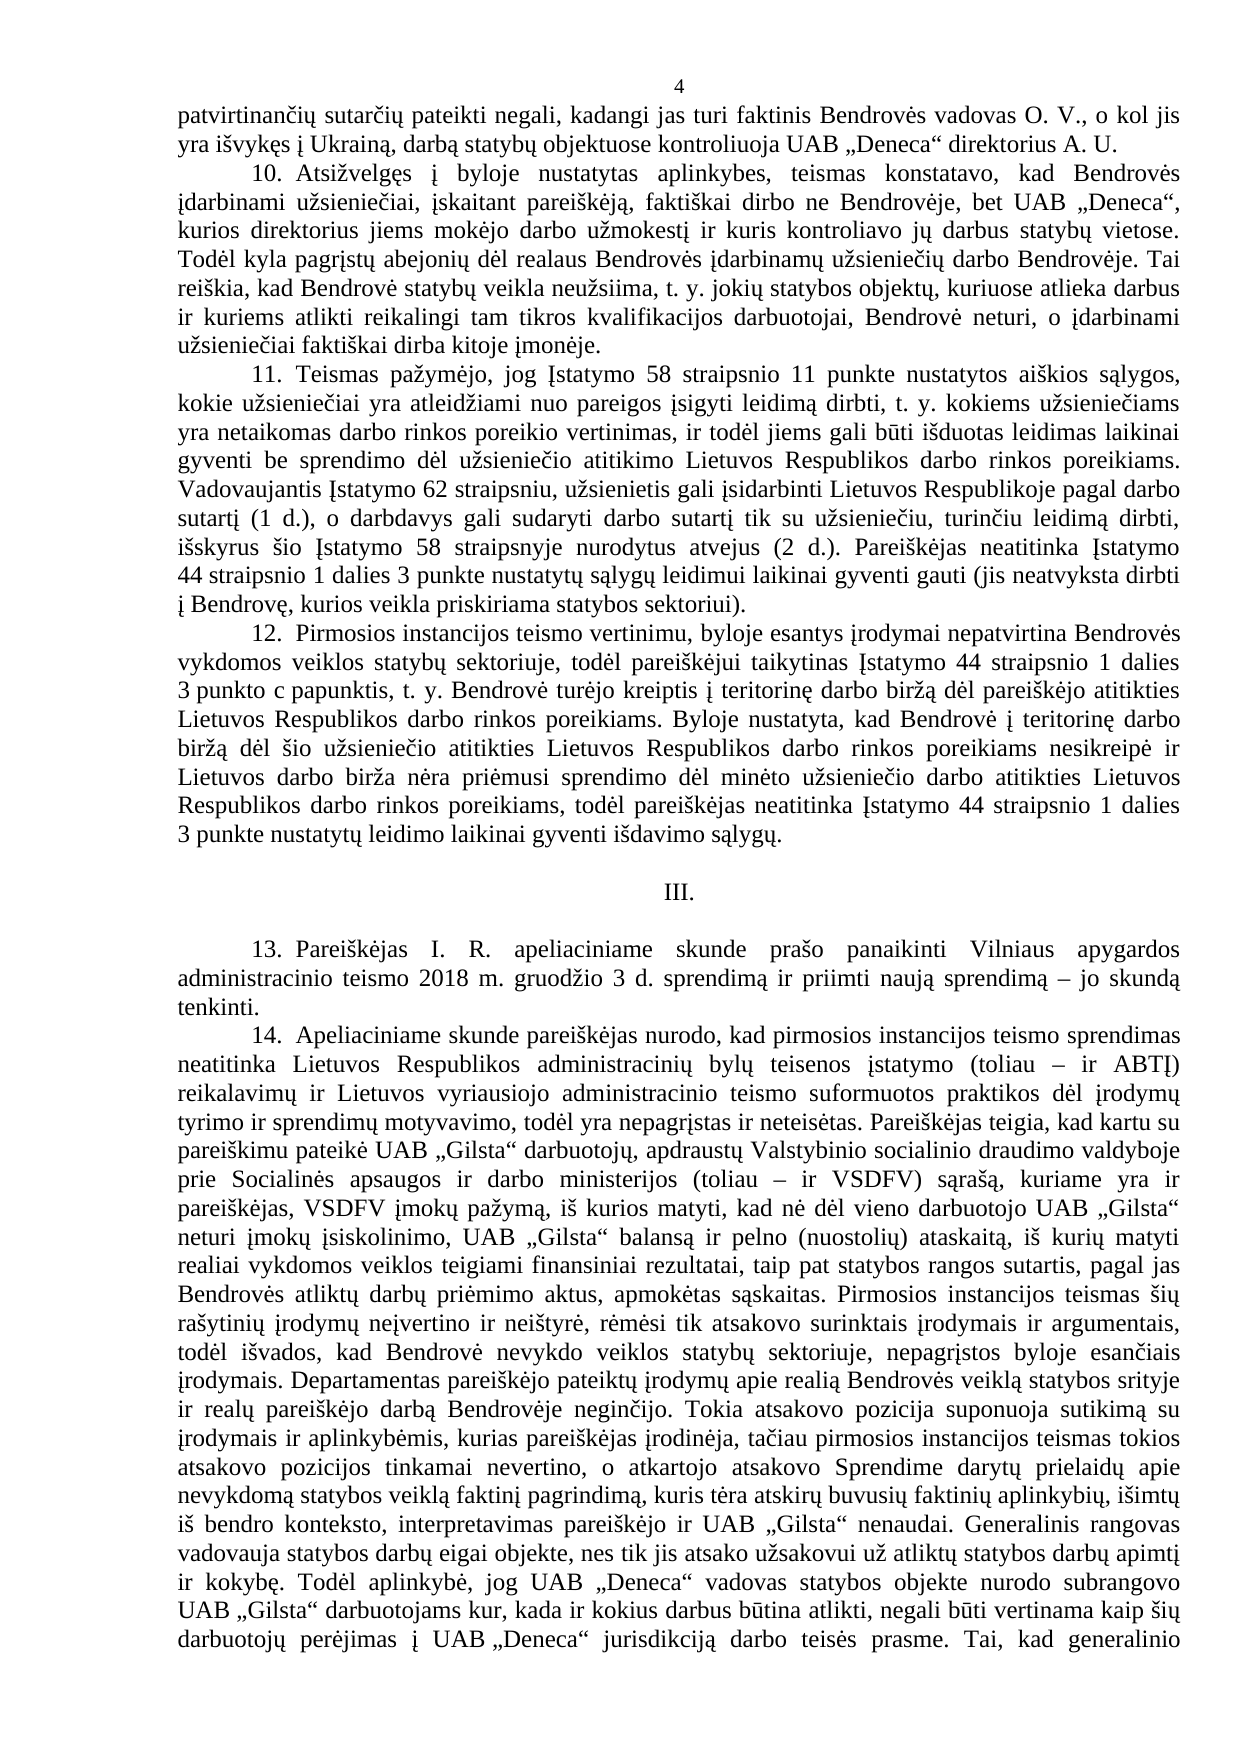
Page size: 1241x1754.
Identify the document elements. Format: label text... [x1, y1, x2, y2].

text 13. Pareiškėjas I. R. apeliaciniame skunde prašo panaikinti Vilniaus apygardos administracinio teismo 2018 m. gruodžio 3 d. sprendimą ir priimti naują sprendimą – jo skundą tenkinti. [177, 934, 1181, 1020]
text patvirtinančių sutarčių pateikti negali, kadangi jas turi faktinis Bendrovės vadovas O. V., o kol jis yra išvykęs į Ukrainą, darbą statybų objektuose kontroliuoja UAB „Deneca“ direktorius A. U. [177, 100, 1181, 158]
text 12. Pirmosios instancijos teismo vertinimu, byloje esantys įrodymai nepatvirtina Bendrovės vykdomos veiklos statybų sektoriuje, todėl pareiškėjui taikytinas Įstatymo 44 straipsnio 1 dalies 3 punkto c papunktis, t. y. Bendrovė turėjo kreiptis į teritorinę darbo biržą dėl pareiškėjo atitikties Lietuvos Respublikos darbo rinkos poreikiams. Byloje nustatyta, kad Bendrovė į teritorinę darbo biržą dėl šio užsieniečio atitikties Lietuvos Respublikos darbo rinkos poreikiams nesikreipė ir Lietuvos darbo birža nėra priėmusi sprendimo dėl minėto užsieniečio darbo atitikties Lietuvos Respublikos darbo rinkos poreikiams, todėl pareiškėjas neatitinka Įstatymo 44 straipsnio 1 dalies 3 punkte nustatytų leidimo laikinai gyventi išdavimo sąlygų. [177, 618, 1181, 848]
text III. [177, 877, 1181, 905]
text 11. Teismas pažymėjo, jog Įstatymo 58 straipsnio 11 punkte nustatytos aiškios sąlygos, kokie užsieniečiai yra atleidžiami nuo pareigos įsigyti leidimą dirbti, t. y. kokiems užsieniečiams yra netaikomas darbo rinkos poreikio vertinimas, ir todėl jiems gali būti išduotas leidimas laikinai gyventi be sprendimo dėl užsieniečio atitikimo Lietuvos Respublikos darbo rinkos poreikiams. Vadovaujantis Įstatymo 62 straipsniu, užsienietis gali įsidarbinti Lietuvos Respublikoje pagal darbo sutartį (1 d.), o darbdavys gali sudaryti darbo sutartį tik su užsieniečiu, turinčiu leidimą dirbti, išskyrus šio Įstatymo 58 straipsnyje nurodytus atvejus (2 d.). Pareiškėjas neatitinka Įstatymo 44 straipsnio 1 dalies 3 punkte nustatytų sąlygų leidimui laikinai gyventi gauti (jis neatvyksta dirbti į Bendrovę, kurios veikla priskiriama statybos sektoriui). [177, 359, 1181, 618]
text 10. Atsižvelgęs į byloje nustatytas aplinkybes, teismas konstatavo, kad Bendrovės įdarbinami užsieniečiai, įskaitant pareiškėją, faktiškai dirbo ne Bendrovėje, bet UAB „Deneca“, kurios direktorius jiems mokėjo darbo užmokestį ir kuris kontroliavo jų darbus statybų vietose. Todėl kyla pagrįstų abejonių dėl realaus Bendrovės įdarbinamų užsieniečių darbo Bendrovėje. Tai reiškia, kad Bendrovė statybų veikla neužsiima, t. y. jokių statybos objektų, kuriuose atlieka darbus ir kuriems atlikti reikalingi tam tikros kvalifikacijos darbuotojai, Bendrovė neturi, o įdarbinami užsieniečiai faktiškai dirba kitoje įmonėje. [177, 158, 1181, 359]
text 14. Apeliaciniame skunde pareiškėjas nurodo, kad pirmosios instancijos teismo sprendimas neatitinka Lietuvos Respublikos administracinių bylų teisenos įstatymo (toliau – ir ABTĮ) reikalavimų ir Lietuvos vyriausiojo administracinio teismo suformuotos praktikos dėl įrodymų tyrimo ir sprendimų motyvavimo, todėl yra nepagrįstas ir neteisėtas. Pareiškėjas teigia, kad kartu su pareiškimu pateikė UAB „Gilsta“ darbuotojų, apdraustų Valstybinio socialinio draudimo valdyboje prie Socialinės apsaugos ir darbo ministerijos (toliau – ir VSDFV) sąrašą, kuriame yra ir pareiškėjas, VSDFV įmokų pažymą, iš kurios matyti, kad nė dėl vieno darbuotojo UAB „Gilsta“ neturi įmokų įsiskolinimo, UAB „Gilsta“ balansą ir pelno (nuostolių) ataskaitą, iš kurių matyti realiai vykdomos veiklos teigiami finansiniai rezultatai, taip pat statybos rangos sutartis, pagal jas Bendrovės atliktų darbų priėmimo aktus, apmokėtas sąskaitas. Pirmosios instancijos teismas šių rašytinių įrodymų neįvertino ir neištyrė, rėmėsi tik atsakovo surinktais įrodymais ir argumentais, todėl išvados, kad Bendrovė nevykdo veiklos statybų sektoriuje, nepagrįstos byloje esančiais įrodymais. Departamentas pareiškėjo pateiktų įrodymų apie realią Bendrovės veiklą statybos srityje ir realų pareiškėjo darbą Bendrovėje neginčijo. Tokia atsakovo pozicija suponuoja sutikimą su įrodymais ir aplinkybėmis, kurias pareiškėjas įrodinėja, tačiau pirmosios instancijos teismas tokios atsakovo pozicijos tinkamai nevertino, o atkartojo atsakovo Sprendime darytų prielaidų apie nevykdomą statybos veiklą faktinį pagrindimą, kuris tėra atskirų buvusių faktinių aplinkybių, išimtų iš bendro konteksto, interpretavimas pareiškėjo ir UAB „Gilsta“ nenaudai. Generalinis rangovas vadovauja statybos darbų eigai objekte, nes tik jis atsako užsakovui už atliktų statybos darbų apimtį ir kokybę. Todėl aplinkybė, jog UAB „Deneca“ vadovas statybos objekte nurodo subrangovo UAB „Gilsta“ darbuotojams kur, kada ir kokius darbus būtina atlikti, negali būti vertinama kaip šių darbuotojų perėjimas į UAB „Deneca“ jurisdikciją darbo teisės prasme. Tai, kad generalinio [177, 1020, 1181, 1653]
